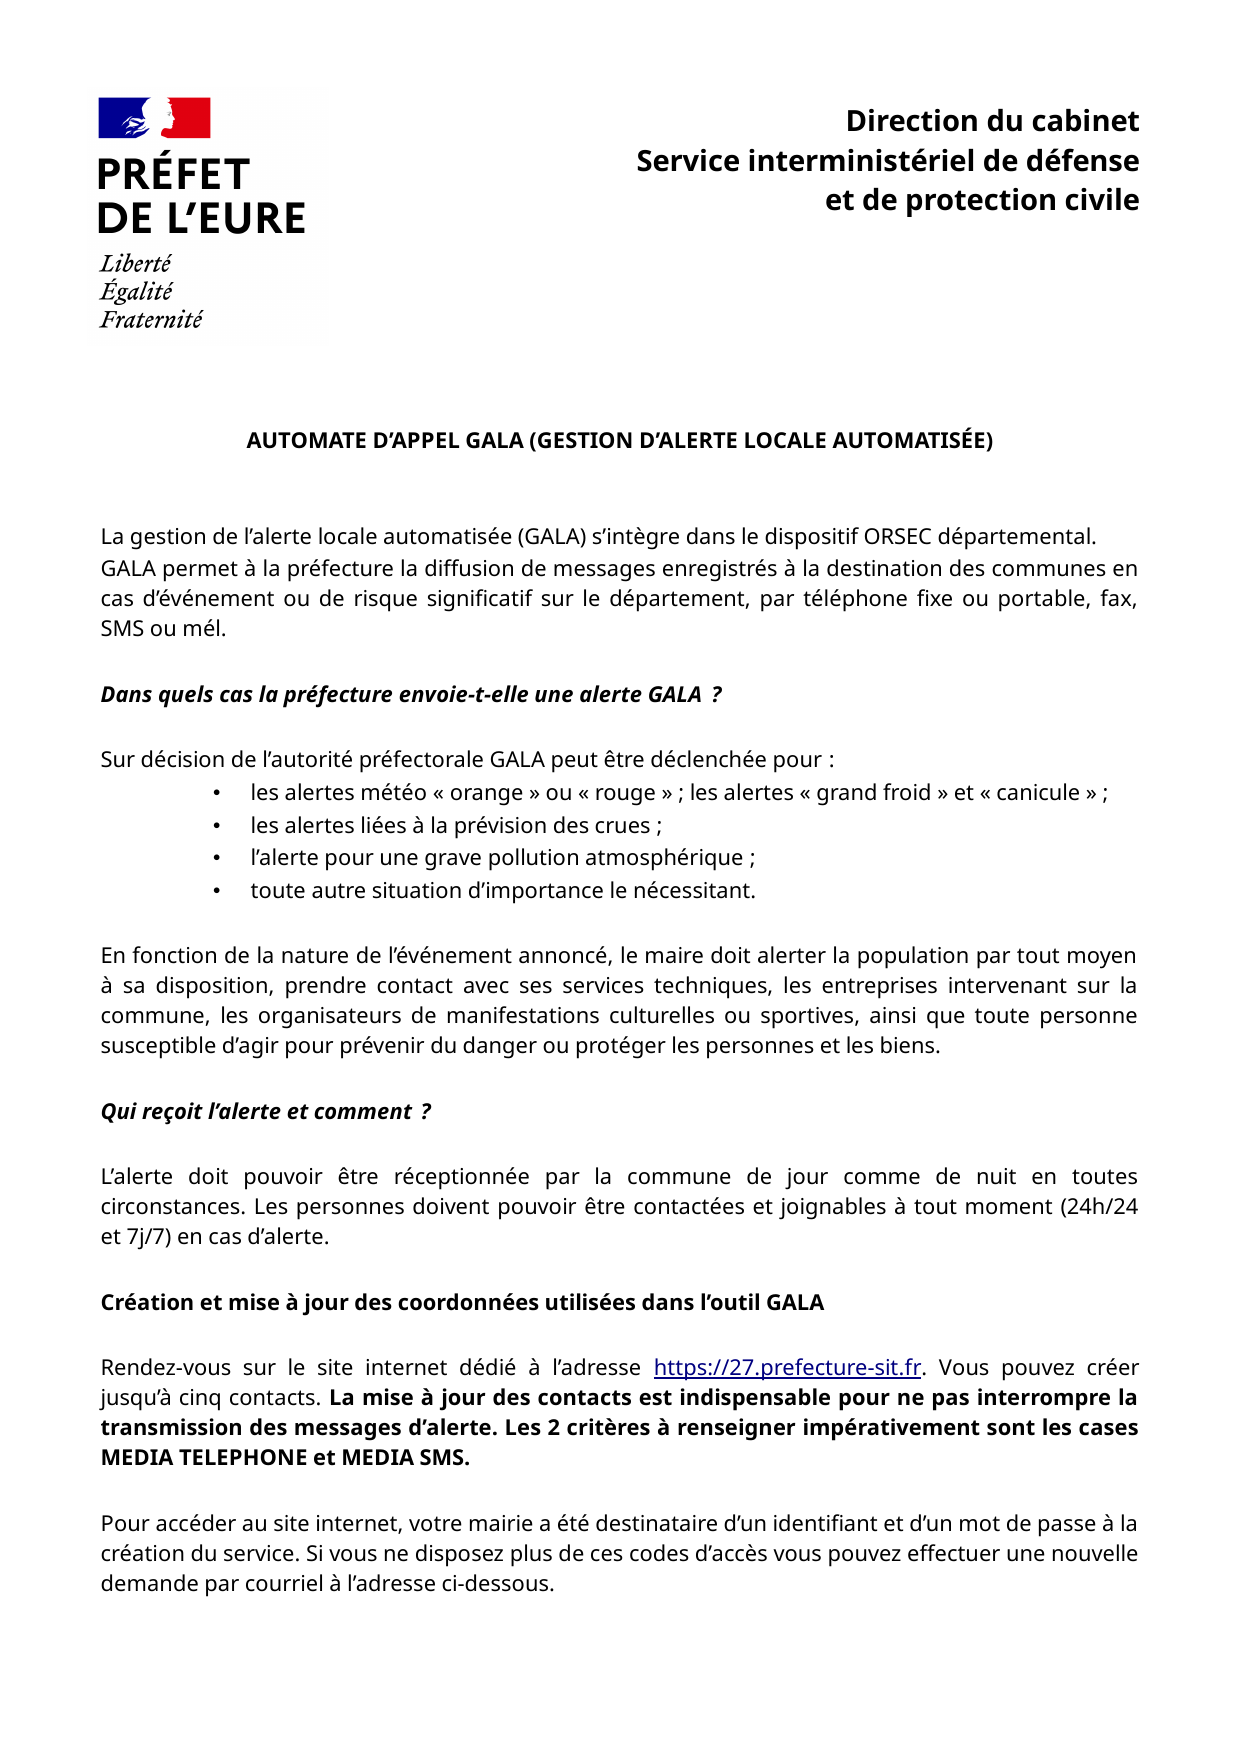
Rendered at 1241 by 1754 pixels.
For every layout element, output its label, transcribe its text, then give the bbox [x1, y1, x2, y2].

text L’alerte doit pouvoir être réceptionnée par la commune de jour comme de nuit en toutes circonstances. Les personnes doivent pouvoir être contactées et joignables à tout moment (24h/24 et 7j/7) en cas d’alerte. [100, 1161, 1140, 1251]
text Sur décision de l’autorité préfectorale GALA peut être déclenchée pour : [100, 744, 1140, 774]
list toute autre situation d’importance le nécessitant. [213, 875, 1140, 905]
text La gestion de l’alerte locale automatisée (GALA) s’intègre dans le dispositif ORSEC départemental. [100, 521, 1140, 551]
text GALA permet à la préfecture la diffusion de messages enregistrés à la destination des communes en cas d’événement ou de risque significatif sur le département, par téléphone fixe ou portable, fax, SMS ou mél. [100, 553, 1140, 643]
text Création et mise à jour des coordonnées utilisées dans l’outil GALA [100, 1287, 1140, 1317]
text Rendez-vous sur le site internet dédié à l’adresse https://27.prefecture-sit.fr. Vous pouvez créer jusqu’à cinq contacts. La mise à jour des contacts est indispensable pour ne pas interrompre la transmission des messages d’alerte. Les 2 critères à renseigner impérativement sont les cases MEDIA TELEPHONE et MEDIA SMS. [100, 1352, 1140, 1472]
text AUTOMATE D’APPEL GALA (Gestion d’Alerte Locale Automatisée) [100, 425, 1140, 455]
text et de protection civile [329, 179, 1140, 219]
list l’alerte pour une grave pollution atmosphérique ; [213, 842, 1140, 872]
text Pour accéder au site internet, votre mairie a été destinataire d’un identifiant et d’un mot de passe à la création du service. Si vous ne disposez plus de ces codes d’accès vous pouvez effectuer une nouvelle demande par courriel à l’adresse ci-dessous. [100, 1507, 1140, 1597]
list les alertes liées à la prévision des crues ; [213, 809, 1140, 839]
list les alertes météo « orange » ou « rouge » ; les alertes « grand froid » et « canicule » ; [213, 777, 1140, 807]
text Direction du cabinet [329, 100, 1140, 140]
picture [87, 87, 329, 346]
text Qui reçoit l’alerte et comment ? [100, 1096, 1140, 1126]
text En fonction de la nature de l’événement annoncé, le maire doit alerter la population par tout moyen à sa disposition, prendre contact avec ses services techniques, les entreprises intervenant sur la commune, les organisateurs de manifestations culturelles ou sportives, ainsi que toute personne susceptible d’agir pour prévenir du danger ou protéger les personnes et les biens. [100, 940, 1140, 1060]
text Dans quels cas la préfecture envoie-t-elle une alerte GALA ? [100, 679, 1140, 709]
text Service interministériel de défense [329, 140, 1140, 179]
